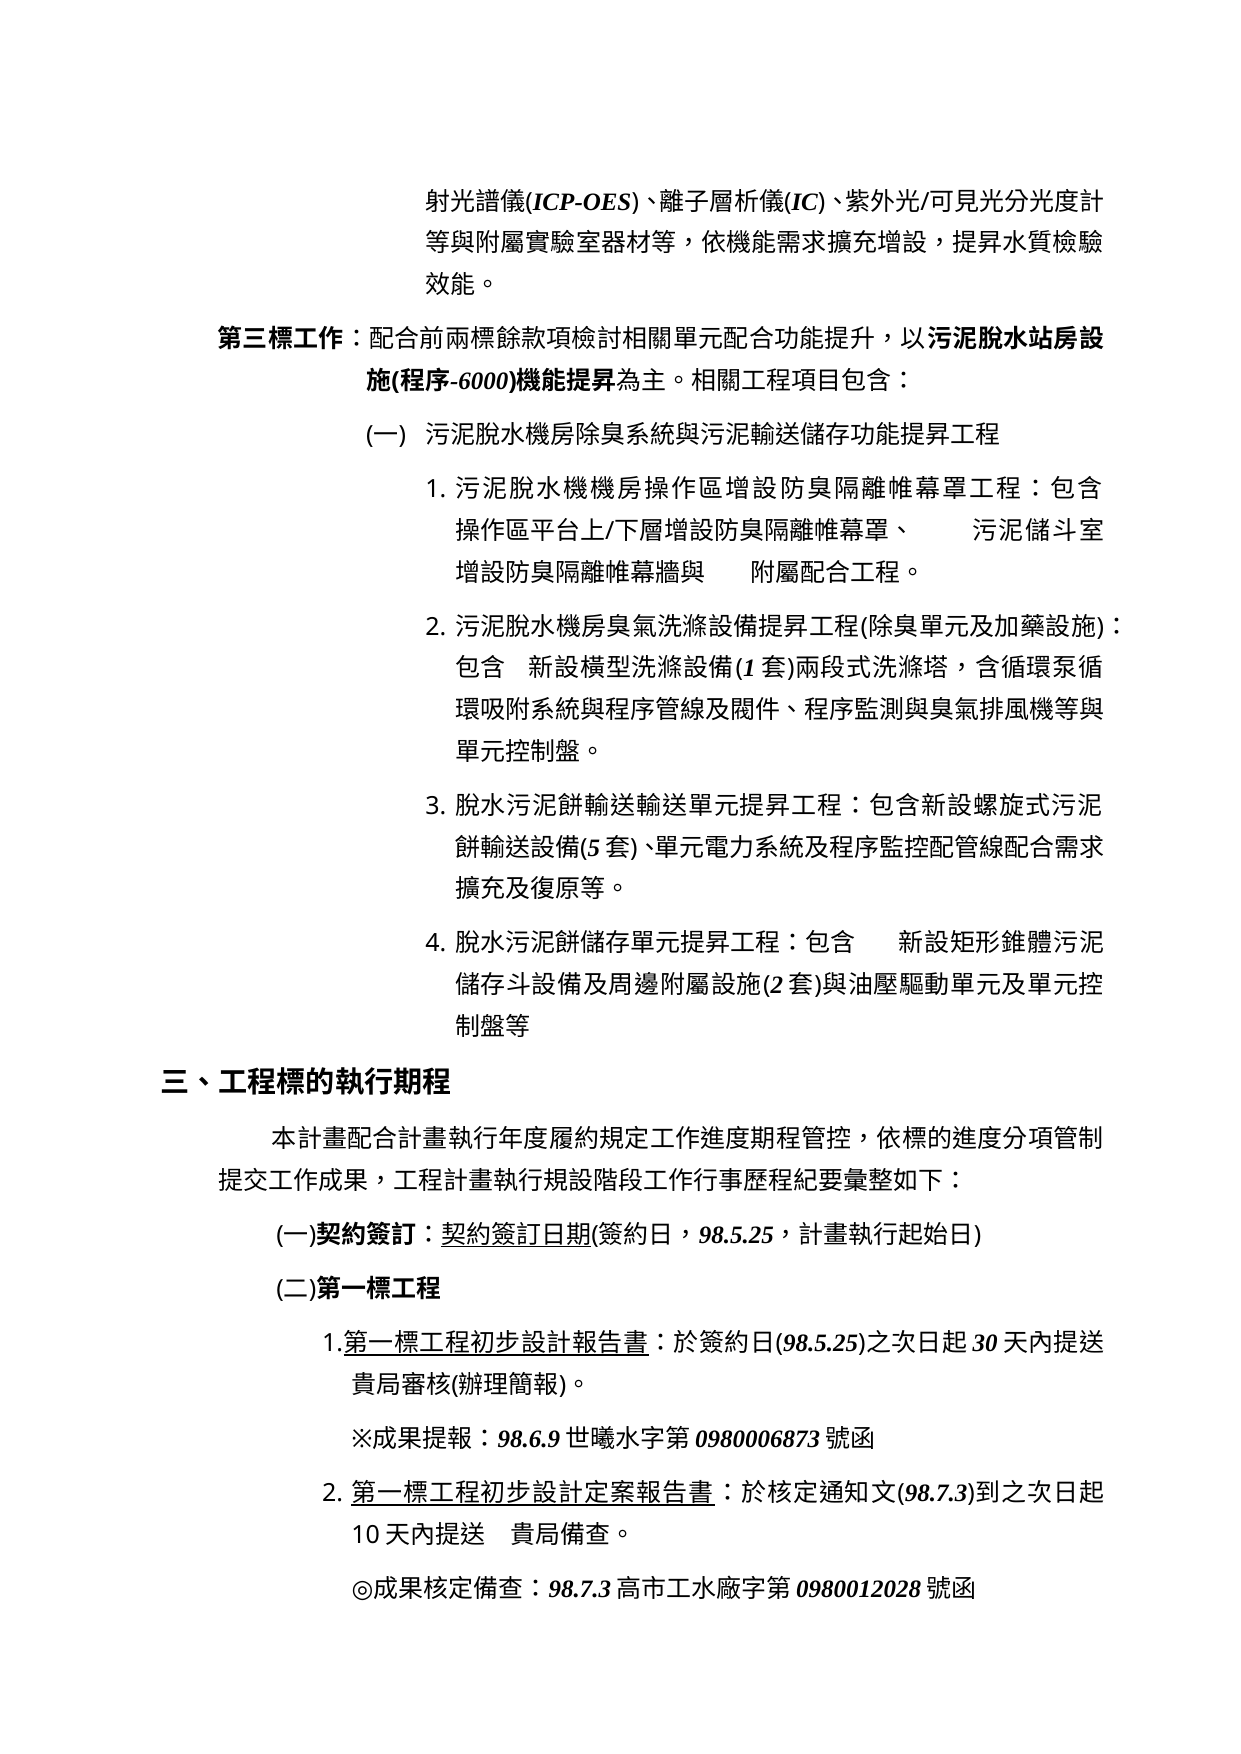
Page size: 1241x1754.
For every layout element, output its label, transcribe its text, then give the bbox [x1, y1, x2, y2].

subtitle 三、工程標的執行期程 [160, 1056, 1104, 1102]
text 射光譜儀(ICP-OES)、離子層析儀(IC)、紫外光/可見光分光度計等與附屬實驗室器材等，依機能需求擴充增設，提昇水質檢驗效能。 [425, 177, 1104, 302]
text 4. 脫水污泥餅儲存單元提昇工程：包含 新設矩形錐體污泥儲存斗設備及周邊附屬設施(2套)與油壓驅動單元及單元控制盤等 [425, 918, 1104, 1043]
text (一) 契約簽訂：契約簽訂日期(簽約日，98.5.25，計畫執行起始日) [276, 1210, 1104, 1252]
text 1.第一標工程初步設計報告書：於簽約日(98.5.25)之次日起30天內提送 貴局審核(辦理簡報)。 [322, 1318, 1104, 1402]
text 2. 污泥脫水機房臭氣洗滌設備提昇工程(除臭單元及加藥設施)：包含 新設橫型洗滌設備(1套)兩段式洗滌塔，含循環泵循環吸附系統與程序管線及閥件、程序監測與臭氣排風機等與單元控制盤。 [425, 602, 1104, 768]
text ◎成果核定備查：98.7.3高市工水廠字第0980012028號函 [351, 1564, 1104, 1606]
text 第三標工作：配合前兩標餘款項檢討相關單元配合功能提升，以污泥脫水站房設施(程序-6000)機能提昇為主。相關工程項目包含： [217, 314, 1104, 398]
text 2. 第一標工程初步設計定案報告書：於核定通知文(98.7.3)到之次日起10天內提送 貴局備查。 [322, 1468, 1104, 1552]
text (一) 污泥脫水機房除臭系統與污泥輸送儲存功能提昇工程 [366, 410, 1104, 452]
text 本計畫配合計畫執行年度履約規定工作進度期程管控，依標的進度分項管制提交工作成果，工程計畫執行規設階段工作行事歷程紀要彙整如下： [218, 1114, 1104, 1198]
text 1. 污泥脫水機機房操作區增設防臭隔離帷幕罩工程：包含 操作區平台上/下層增設防臭隔離帷幕罩、 污泥儲斗室增設防臭隔離帷幕牆與 附屬配合工程。 [425, 464, 1104, 589]
text (二)第一標工程 [276, 1264, 1104, 1306]
text 3. 脫水污泥餅輸送輸送單元提昇工程：包含新設螺旋式污泥餅輸送設備(5套)、單元電力系統及程序監控配管線配合需求擴充及復原等。 [425, 781, 1104, 906]
text ※成果提報：98.6.9世曦水字第0980006873號函 [351, 1414, 1104, 1456]
